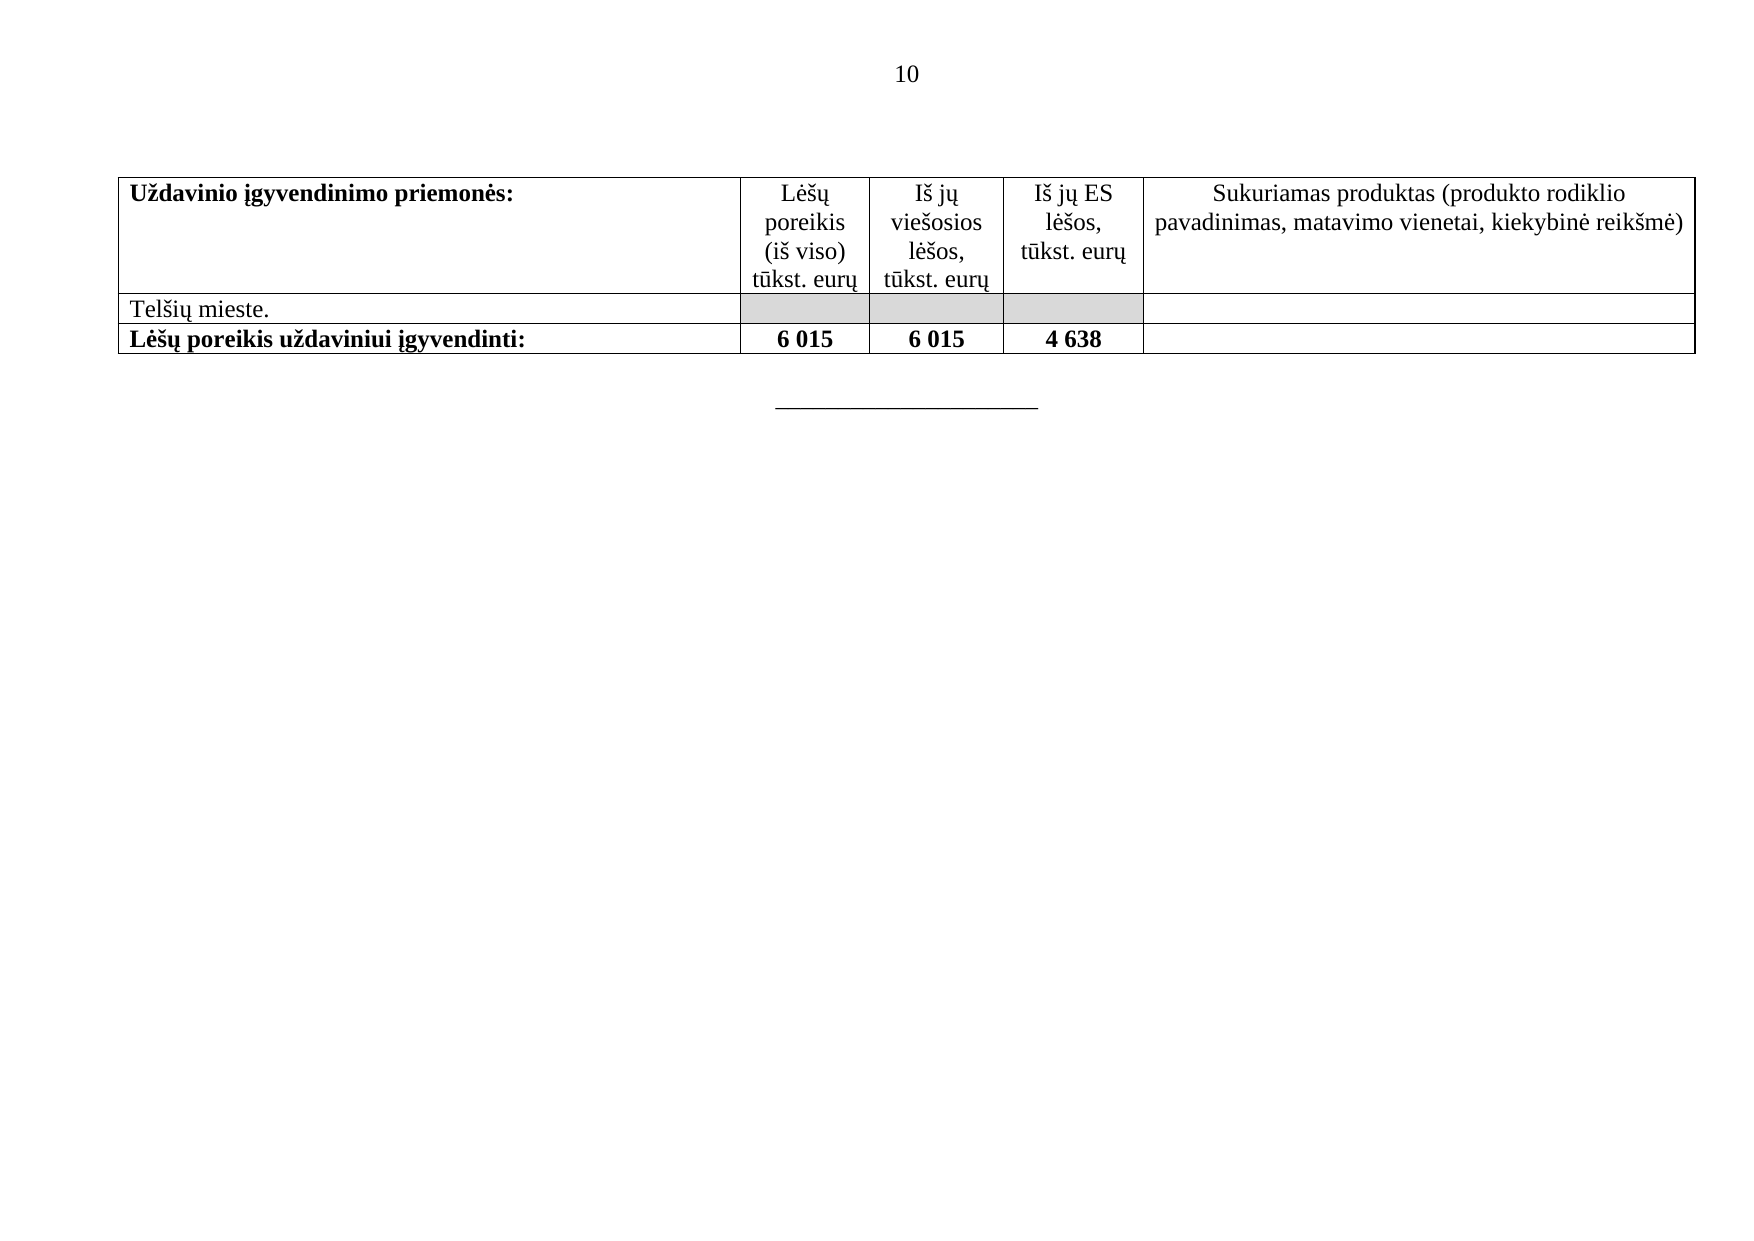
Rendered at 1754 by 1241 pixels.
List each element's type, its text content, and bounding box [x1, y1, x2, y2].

table_cell Lėšų poreikis uždaviniui įgyvendinti: [119, 324, 740, 353]
table_cell [1144, 324, 1694, 353]
table_cell [1144, 294, 1694, 323]
table_cell [870, 294, 1003, 323]
table_header Iš jų ES lėšos, tūkst. eurų [1004, 178, 1143, 293]
table_cell 6 015 [870, 324, 1003, 353]
text _____________________ [118, 383, 1695, 411]
table_cell [1004, 294, 1143, 323]
table_header Sukuriamas produktas (produkto rodiklio pavadinimas, matavimo vienetai, kiekybinė reikšmė) [1144, 178, 1694, 293]
table_cell [741, 294, 869, 323]
table_cell 4 638 [1004, 324, 1143, 353]
table_cell Telšių mieste. [119, 294, 740, 323]
table_header Iš jų viešosios lėšos, tūkst. eurų [870, 178, 1003, 293]
table_header Lėšų poreikis (iš viso) tūkst. eurų [741, 178, 869, 293]
table_cell 6 015 [741, 324, 869, 353]
table_header Uždavinio įgyvendinimo priemonės: [119, 178, 740, 293]
